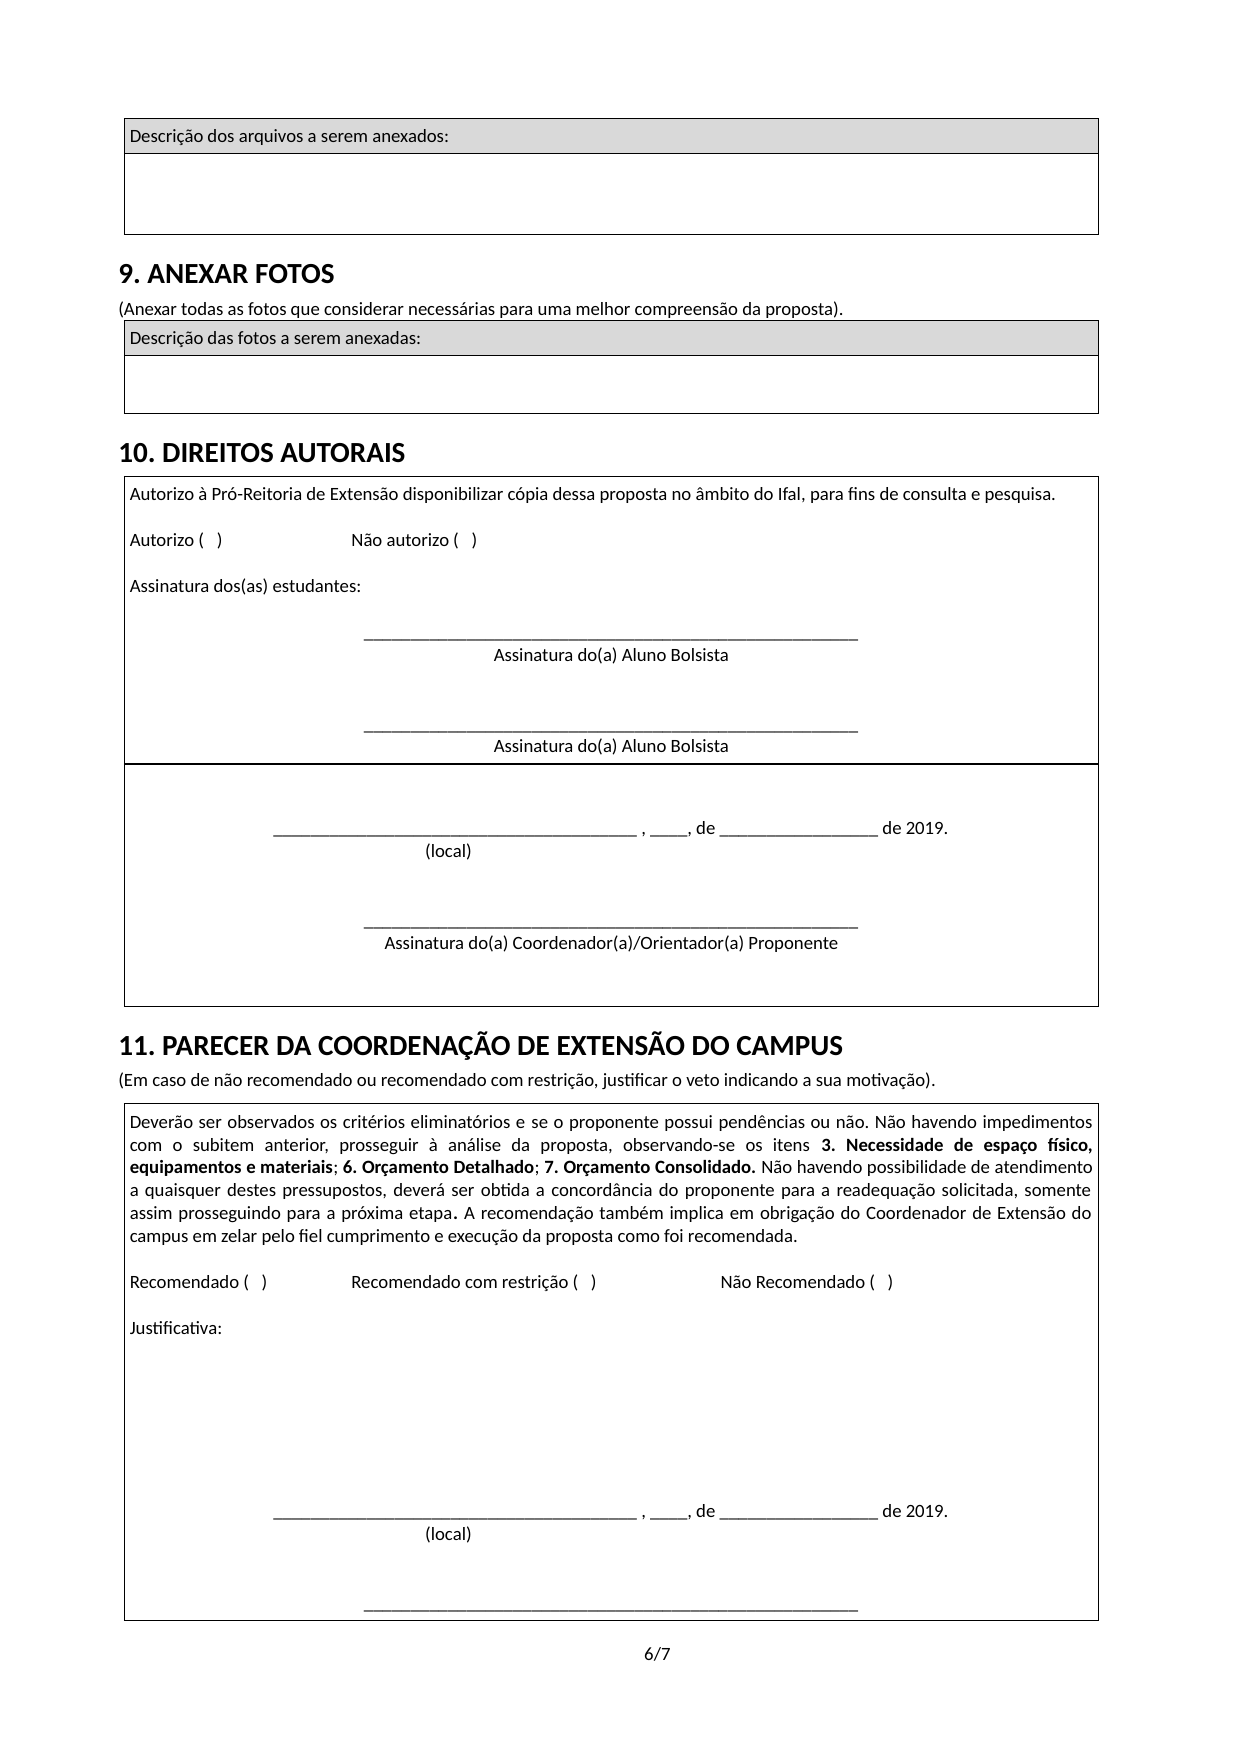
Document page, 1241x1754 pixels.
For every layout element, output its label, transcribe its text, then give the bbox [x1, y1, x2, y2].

table_header Autorizo à Pró-Reitoria de Extensão disponibilizar cópia dessa proposta no âmbito do Ifal, para fins de consulta e pesquisa. Autorizo ( ) Não autorizo ( ) Assinatura dos(as) estudantes: _____________________________________________________ Assinatura do(a) Aluno Bolsista _____________________________________________________ Assinatura do(a) Aluno Bolsista [125, 477, 1098, 763]
table_header Descrição das fotos a serem anexadas: [125, 321, 1098, 355]
table_cell [125, 356, 1098, 413]
table_header _______________________________________ , ____, de _________________ de 2019. (local) _____________________________________________________ Assinatura do(a) Coordenador(a)/Orientador(a) Proponente [125, 765, 1098, 1006]
subtitle 9. ANEXAR FOTOS [118, 255, 1122, 291]
subtitle 11. PARECER DA COORDENAÇÃO DE EXTENSÃO DO CAMPUS [118, 1027, 1122, 1062]
table_header Descrição dos arquivos a serem anexados: [125, 119, 1098, 153]
table_header Deverão ser observados os critérios eliminatórios e se o proponente possui pendências ou não. Não havendo impedimentos com o subitem anterior, prosseguir à análise da proposta, observando-se os itens 3. Necessidade de espaço físico, equipamentos e materiais; 6. Orçamento Detalhado; 7. Orçamento Consolidado. Não havendo possibilidade de atendimento a quaisquer destes pressupostos, deverá ser obtida a concordância do proponente para a readequação solicitada, somente assim prosseguindo para a próxima etapa. A recomendação também implica em obrigação do Coordenador de Extensão do campus em zelar pelo fiel cumprimento e execução da proposta como foi recomendada. Recomendado ( ) Recomendado com restrição ( ) Não Recomendado ( ) Justificativa: _______________________________________ , ____, de _________________ de 2019. (local) _____________________________________________________ [125, 1104, 1098, 1620]
table_cell [125, 154, 1098, 234]
text (Em caso de não recomendado ou recomendado com restrição, justificar o veto indicando a sua motivação). [118, 1068, 1122, 1091]
subtitle 10. DIREITOS AUTORAIS [118, 434, 1122, 470]
text (Anexar todas as fotos que considerar necessárias para uma melhor compreensão da proposta). [118, 297, 1122, 320]
